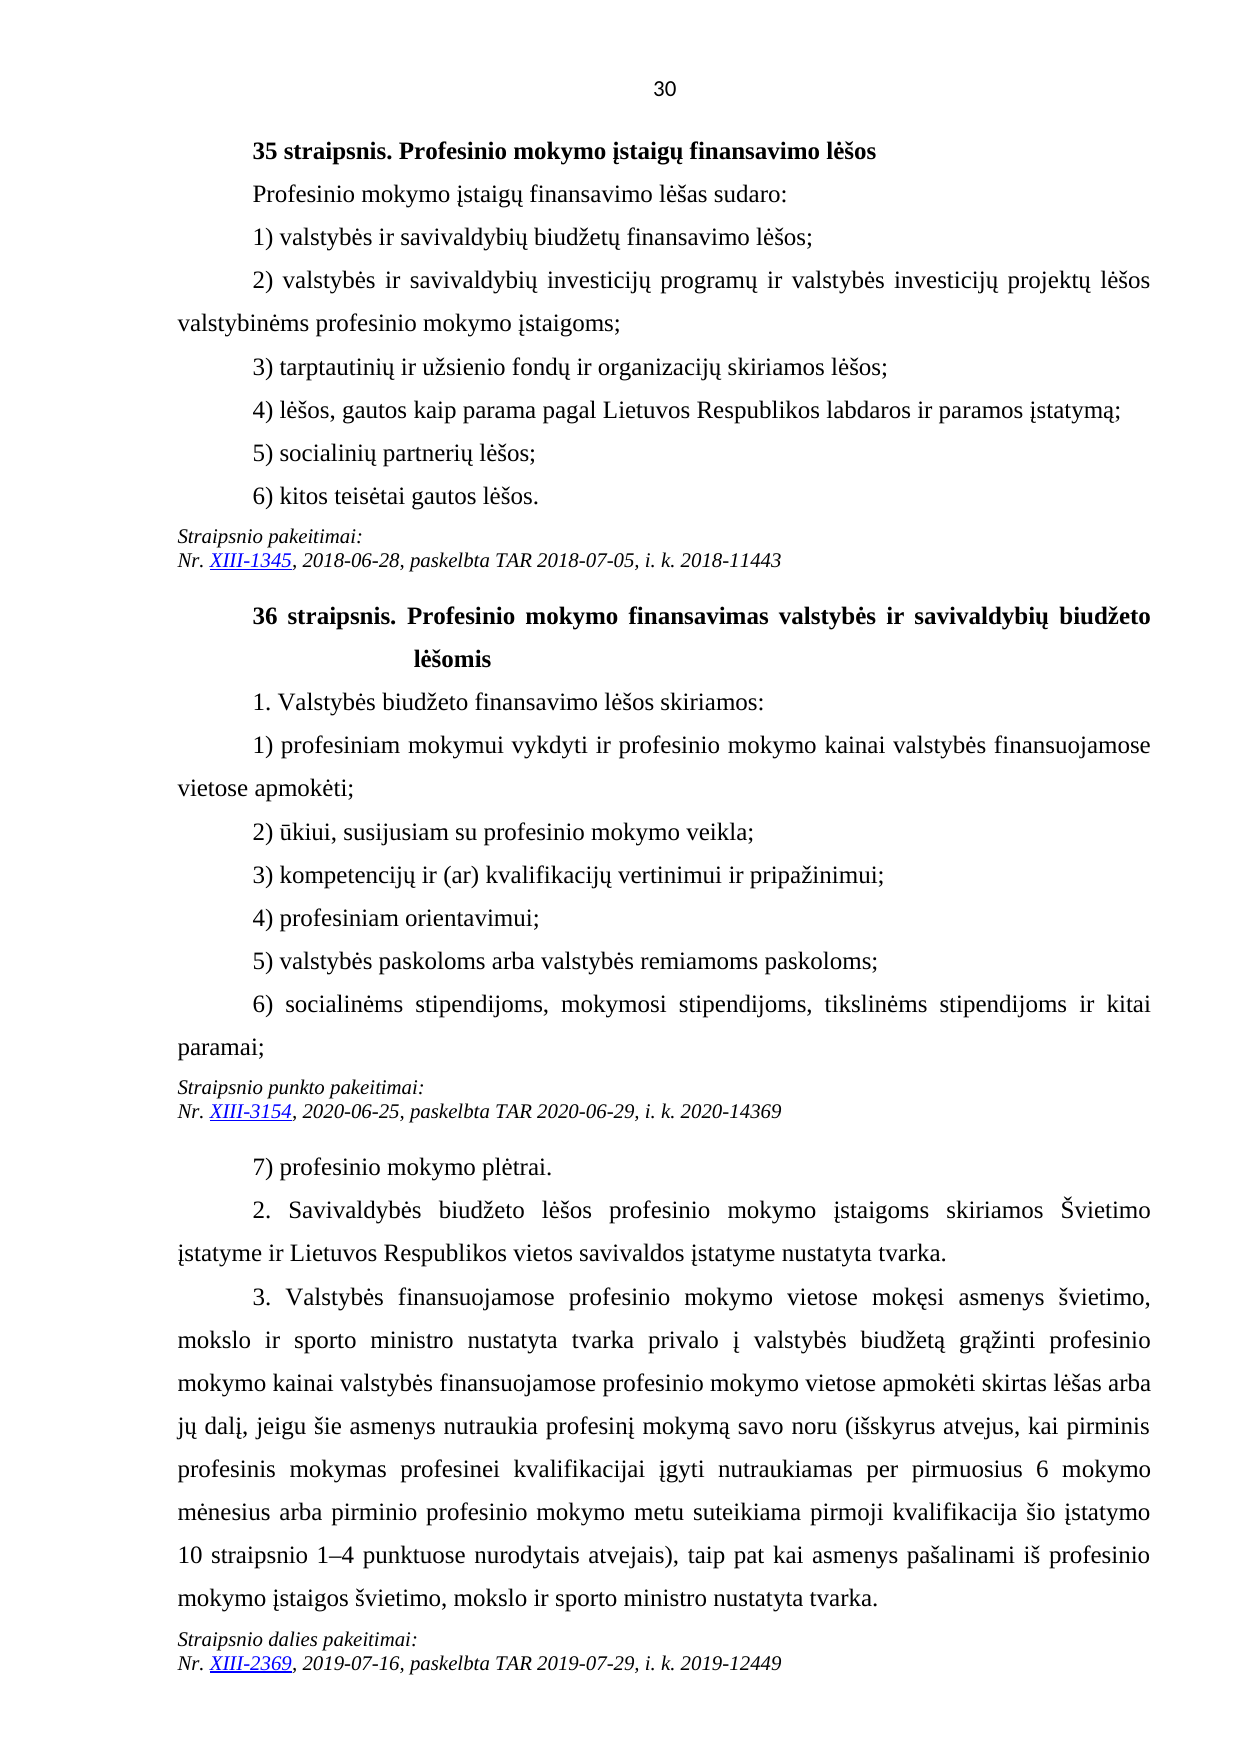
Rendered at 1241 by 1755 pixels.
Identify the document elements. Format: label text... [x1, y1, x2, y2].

text 3) kompetencijų ir (ar) kvalifikacijų vertinimui ir pripažinimui; [177, 860, 1152, 888]
text 4) lėšos, gautos kaip parama pagal Lietuvos Respublikos labdaros ir paramos įstatymą; [177, 395, 1152, 423]
text 5) socialinių partnerių lėšos; [177, 438, 1152, 467]
text 3) tarptautinių ir užsienio fondų ir organizacijų skiriamos lėšos; [177, 352, 1152, 380]
text 7) profesinio mokymo plėtrai. [177, 1152, 1152, 1181]
text Nr. XIII-3154, 2020-06-25, paskelbta TAR 2020-06-29, i. k. 2020-14369 [177, 1099, 1152, 1123]
text 6) kitos teisėtai gautos lėšos. [177, 481, 1152, 510]
text Straipsnio pakeitimai: [177, 524, 1152, 548]
text Nr. XIII-1345, 2018-06-28, paskelbta TAR 2018-07-05, i. k. 2018-11443 [177, 548, 1152, 572]
text Profesinio mokymo įstaigų finansavimo lėšas sudaro: [177, 179, 1152, 208]
text 36 straipsnis. Profesinio mokymo finansavimas valstybės ir savivaldybių biudžeto lėšomis [252, 601, 1152, 673]
text 1) profesiniam mokymui vykdyti ir profesinio mokymo kainai valstybės finansuojamose vietose apmokėti; [177, 730, 1152, 802]
text 1. Valstybės biudžeto finansavimo lėšos skiriamos: [177, 687, 1152, 716]
text 5) valstybės paskoloms arba valstybės remiamoms paskoloms; [177, 946, 1152, 975]
text 6) socialinėms stipendijoms, mokymosi stipendijoms, tikslinėms stipendijoms ir kitai paramai; [177, 989, 1152, 1061]
text 2) ūkiui, susijusiam su profesinio mokymo veikla; [177, 817, 1152, 845]
text 2. Savivaldybės biudžeto lėšos profesinio mokymo įstaigoms skiriamos Švietimo įstatyme ir Lietuvos Respublikos vietos savivaldos įstatyme nustatyta tvarka. [177, 1195, 1152, 1267]
text 35 straipsnis. Profesinio mokymo įstaigų finansavimo lėšos [177, 136, 1152, 165]
text 1) valstybės ir savivaldybių biudžetų finansavimo lėšos; [177, 222, 1152, 251]
text Nr. XIII-2369, 2019-07-16, paskelbta TAR 2019-07-29, i. k. 2019-12449 [177, 1651, 1152, 1675]
text 2) valstybės ir savivaldybių investicijų programų ir valstybės investicijų projektų lėšos valstybinėms profesinio mokymo įstaigoms; [177, 265, 1152, 337]
text 4) profesiniam orientavimui; [177, 903, 1152, 932]
text Straipsnio punkto pakeitimai: [177, 1075, 1152, 1099]
text Straipsnio dalies pakeitimai: [177, 1627, 1152, 1651]
text 3. Valstybės finansuojamose profesinio mokymo vietose mokęsi asmenys švietimo, mokslo ir sporto ministro nustatyta tvarka privalo į valstybės biudžetą grąžinti profesinio mokymo kainai valstybės finansuojamose profesinio mokymo vietose apmokėti skirtas lėšas arba jų dalį, jeigu šie asmenys nutraukia profesinį mokymą savo noru (išskyrus atvejus, kai pirminis profesinis mokymas profesinei kvalifikacijai įgyti nutraukiamas per pirmuosius 6 mokymo mėnesius arba pirminio profesinio mokymo metu suteikiama pirmoji kvalifikacija šio įstatymo 10 straipsnio 1–4 punktuose nurodytais atvejais), taip pat kai asmenys pašalinami iš profesinio mokymo įstaigos švietimo, mokslo ir sporto ministro nustatyta tvarka. [177, 1282, 1152, 1612]
